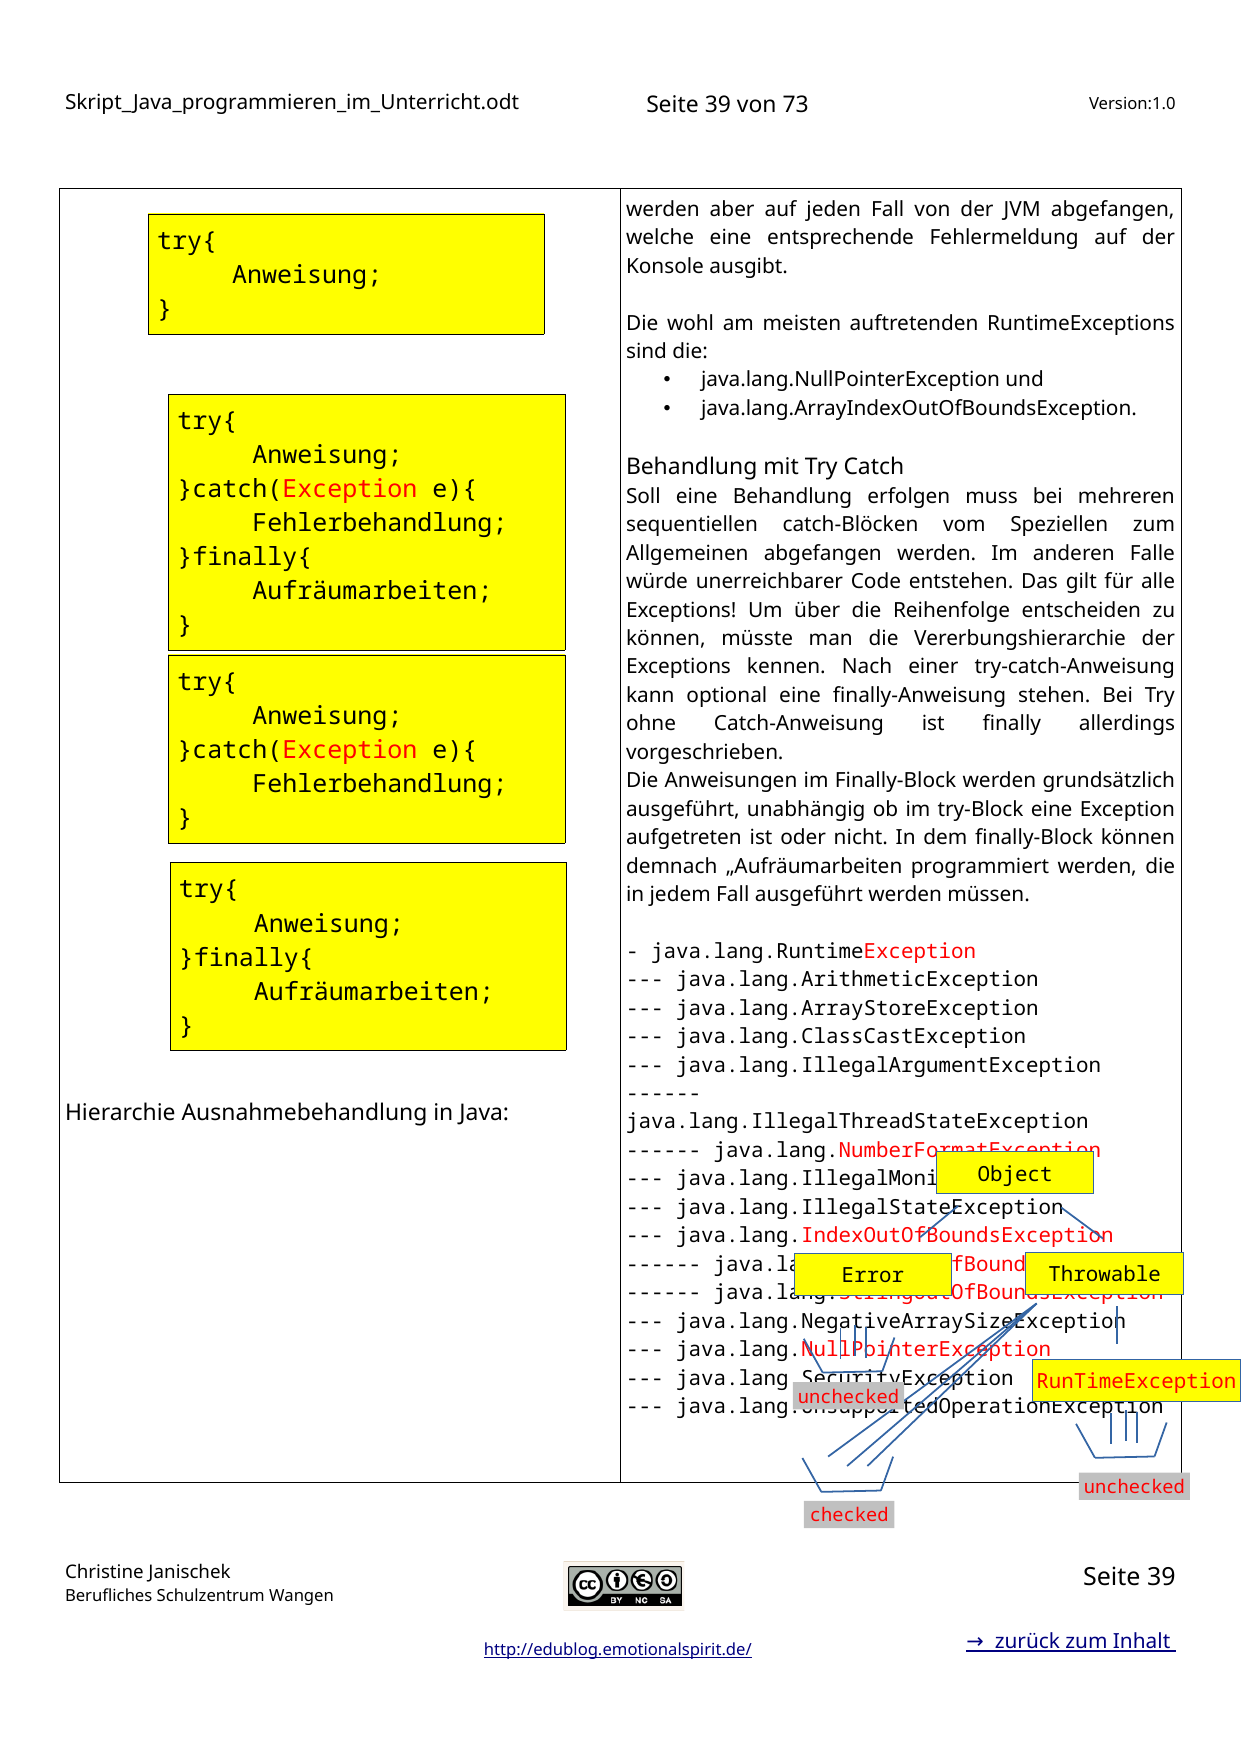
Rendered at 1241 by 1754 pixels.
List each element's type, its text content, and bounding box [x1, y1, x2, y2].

table_cell TRY CATCH Hierarchie Ausnahmebehandlung in Java: [60, 664, 620, 1482]
table_cell RuntimeException sind Laufzeitfehler die nicht zwingender maßen abgefangen werden müssen. Sie werden aber auf jeden Fall von der JVM abgefangen, welche eine entsprechende Fehlermeldung auf der Konsole ausgibt. Die wohl am meisten auftretenden RuntimeExceptions sind die: java.lang.NullPointerException und java.lang.ArrayIndexOutOfBoundsException. Behandlung mit Try Catch Soll eine Behandlung erfolgen muss bei mehreren sequentiellen catch-Blöcken vom Speziellen zum Allgemeinen abgefangen werden. Im anderen Falle würde unerreichbarer Code entstehen. Das gilt für alle Exceptions! Um über die Reihenfolge entscheiden zu können, müsste man die Vererbungshierarchie der Exceptions kennen. Nach einer try-catch-Anweisung kann optional eine finally-Anweisung stehen. Bei Try ohne Catch-Anweisung ist finally allerdings vorgeschrieben. Die Anweisungen im Finally-Block werden grundsätzlich ausgeführt, unabhängig ob im try-Block eine Exception aufgetreten ist oder nicht. In dem finally-Block können demnach „Aufräumarbeiten programmiert werden, die in jedem Fall ausgeführt werden müssen. - java.lang.RuntimeException --- java.lang.ArithmeticException --- java.lang.ArrayStoreException --- java.lang.ClassCastException --- java.lang.IllegalArgumentException ------ java.lang.IllegalThreadStateException ------ java.lang.NumberFormatException --- java.lang.IllegalMonitorException --- java.lang.IllegalStateException --- java.lang.IndexOutOfBoundsException ------ java.lang.ArrayOutOfBoundsException ------ java.lang.StringOutOfBoundsException --- java.lang.NegativeArraySizeException --- java.lang.NullPointerException --- java.lang.SecurityException --- java.lang.UnsupportedOperationException [621, 189, 1181, 1482]
picture [563, 1561, 685, 1611]
table_cell TRY CATCH Hierarchie Ausnahmebehandlung in Java: [60, 189, 620, 222]
table_cell TRY CATCH Hierarchie Ausnahmebehandlung in Java: [60, 223, 620, 663]
